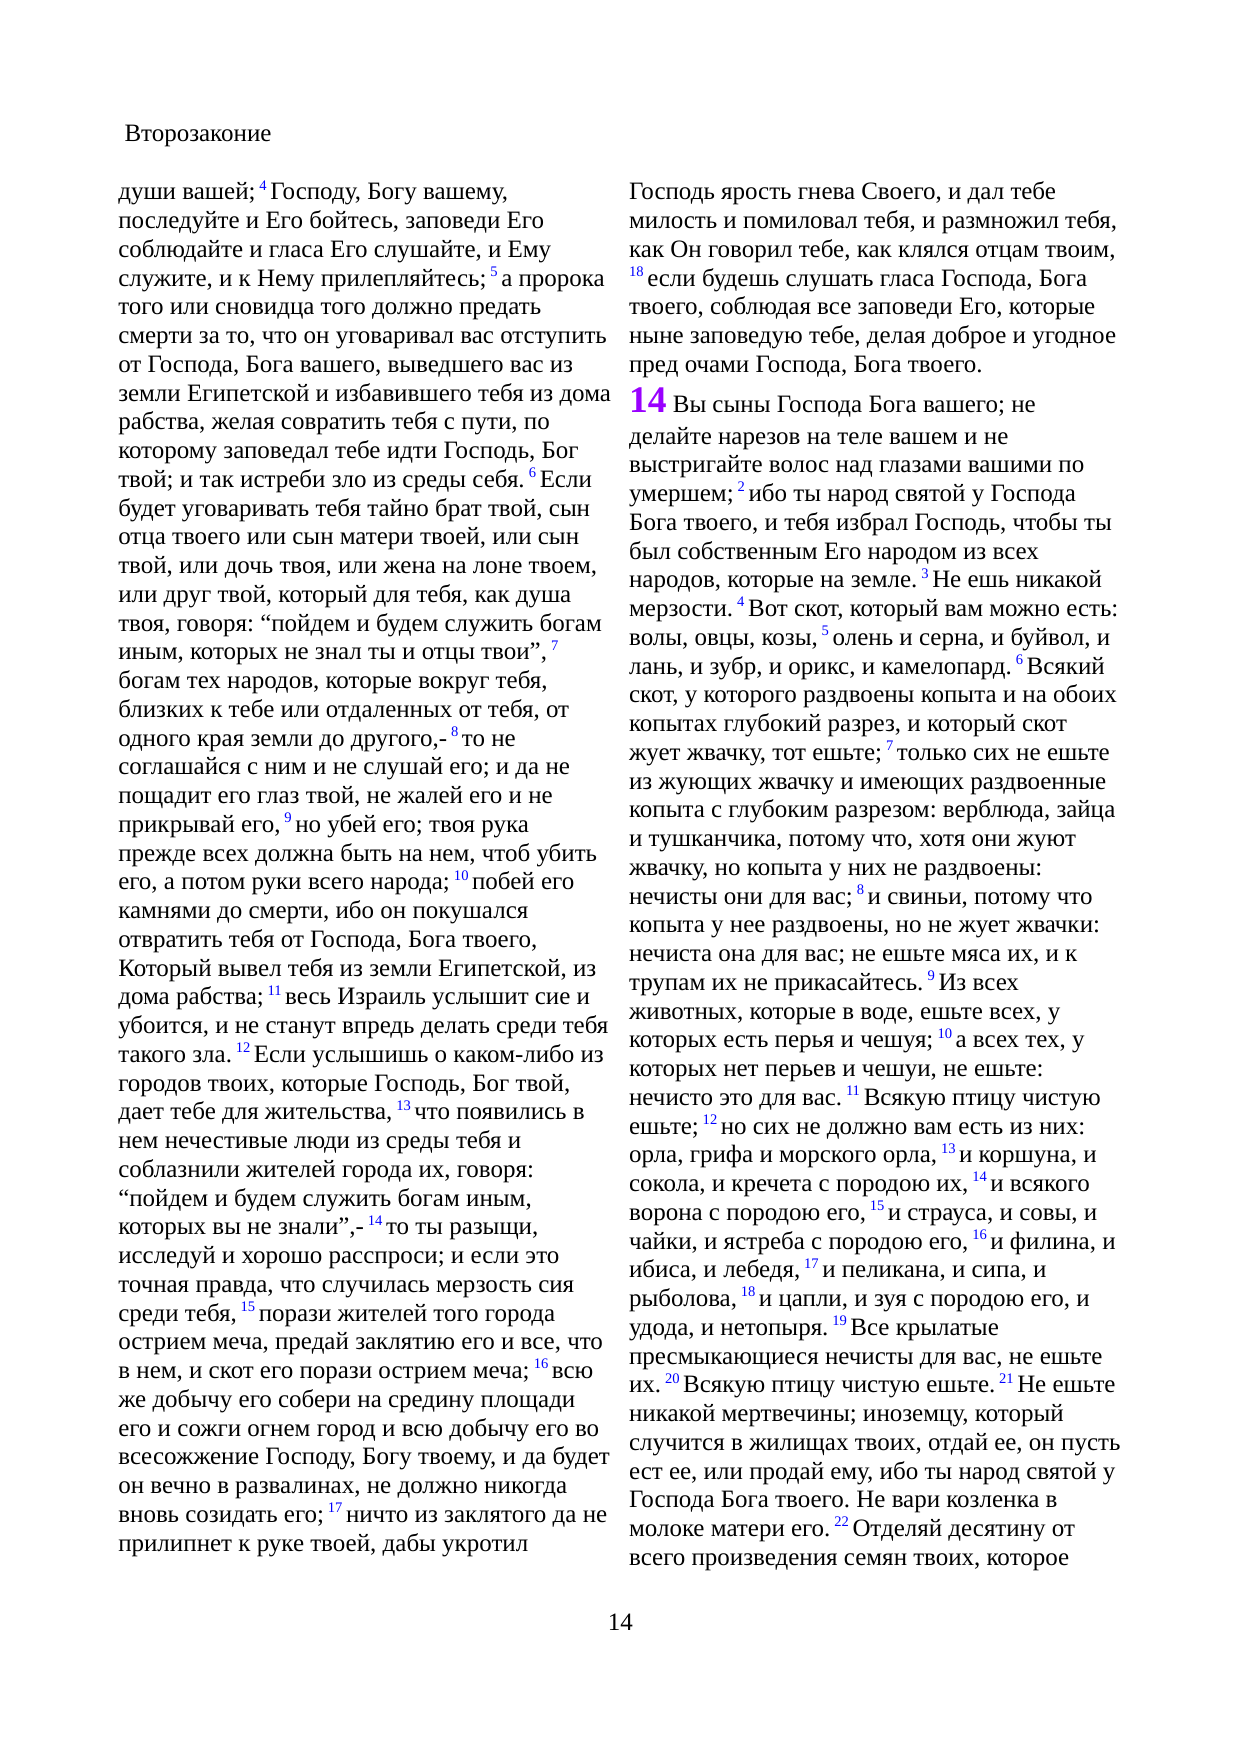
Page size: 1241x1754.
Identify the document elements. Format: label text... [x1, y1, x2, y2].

text 14 Вы сыны Господа Бога вашего; не делайте нарезов на теле вашем и не выстригайте волос над глазами вашими по умершем; 2 ибо ты народ святой у Господа Бога твоего, и тебя избрал Господь, чтобы ты был собственным Его народом из всех народов, которые на земле. 3 Не ешь никакой мерзости. 4 Вот скот, который вам можно есть: волы, овцы, козы, 5 олень и серна, и буйвол, и лань, и зубр, и орикс, и камелопард. 6 Всякий скот, у которого раздвоены копыта и на обоих копытах глубокий разрез, и который скот жует жвачку, тот ешьте; 7 только сих не ешьте из жующих жвачку и имеющих раздвоенные копыта с глубоким разрезом: верблюда, зайца и тушканчика, потому что, хотя они жуют жвачку, но копыта у них не раздвоены: нечисты они для вас; 8 и свиньи, потому что копыта у нее раздвоены, но не жует жвачки: нечиста она для вас; не ешьте мяса их, и к трупам их не прикасайтесь. 9 Из всех животных, которые в воде, ешьте всех, у которых есть перья и чешуя; 10 а всех тех, у которых нет перьев и чешуи, не ешьте: нечисто это для вас. 11 Всякую птицу чистую ешьте; 12 но сих не должно вам есть из них: орла, грифа и морского орла, 13 и коршуна, и сокола, и кречета с породою их, 14 и всякого ворона с породою его, 15 и страуса, и совы, и чайки, и ястреба с породою его, 16 и филина, и ибиса, и лебедя, 17 и пеликана, и сипа, и рыболова, 18 и цапли, и зуя с породою его, и удода, и нетопыря. 19 Все крылатые пресмыкающиеся нечисты для вас, не ешьте их. 20 Всякую птицу чистую ешьте. 21 Не ешьте никакой мертвечины; иноземцу, который случится в жилищах твоих, отдай ее, он пусть ест ее, или продай ему, ибо ты народ святой у Господа Бога твоего. Не вари козленка в молоке матери его. 22 Отделяй десятину от всего произведения семян твоих, которое [629, 378, 1122, 1571]
text души вашей; 4 Господу, Богу вашему, последуйте и Его бойтесь, заповеди Его соблюдайте и гласа Его слушайте, и Ему служите, и к Нему прилепляйтесь; 5 а пророка того или сновидца того должно предать смерти за то, что он уговаривал вас отступить от Господа, Бога вашего, выведшего вас из земли Египетской и избавившего тебя из дома рабства, желая совратить тебя с пути, по которому заповедал тебе идти Господь, Бог твой; и так истреби зло из среды себя. 6 Если будет уговаривать тебя тайно брат твой, сын отца твоего или сын матери твоей, или сын твой, или дочь твоя, или жена на лоне твоем, или друг твой, который для тебя, как душа твоя, говоря: “пойдем и будем служить богам иным, которых не знал ты и отцы твои”, 7 богам тех народов, которые вокруг тебя, близких к тебе или отдаленных от тебя, от одного края земли до другого,- 8 то не соглашайся с ним и не слушай его; и да не пощадит его глаз твой, не жалей его и не прикрывай его, 9 но убей его; твоя рука прежде всех должна быть на нем, чтоб убить его, а потом руки всего народа; 10 побей его камнями до смерти, ибо он покушался отвратить тебя от Господа, Бога твоего, Который вывел тебя из земли Египетской, из дома рабства; 11 весь Израиль услышит сие и убоится, и не станут впредь делать среди тебя такого зла. 12 Если услышишь о каком-либо из городов твоих, которые Господь, Бог твой, дает тебе для жительства, 13 что появились в нем нечестивые люди из среды тебя и соблазнили жителей города их, говоря: “пойдем и будем служить богам иным, которых вы не знали”,- 14 то ты разыщи, исследуй и хорошо расспроси; и если это точная правда, что случилась мерзость сия среди тебя, 15 порази жителей того города острием меча, предай заклятию его и все, что в нем, и скот его порази острием меча; 16 всю же добычу его собери на средину площади его и сожги огнем город и всю добычу его во всесожжение Господу, Богу твоему, и да будет он вечно в развалинах, не должно никогда вновь созидать его; 17 ничто из заклятого да не прилипнет к руке твоей, дабы укротил [118, 176, 611, 1556]
text Господь ярость гнева Своего, и дал тебе милость и помиловал тебя, и размножил тебя, как Он говорил тебе, как клялся отцам твоим, 18 если будешь слушать гласа Господа, Бога твоего, соблюдая все заповеди Его, которые ныне заповедую тебе, делая доброе и угодное пред очами Господа, Бога твоего. [629, 176, 1122, 378]
